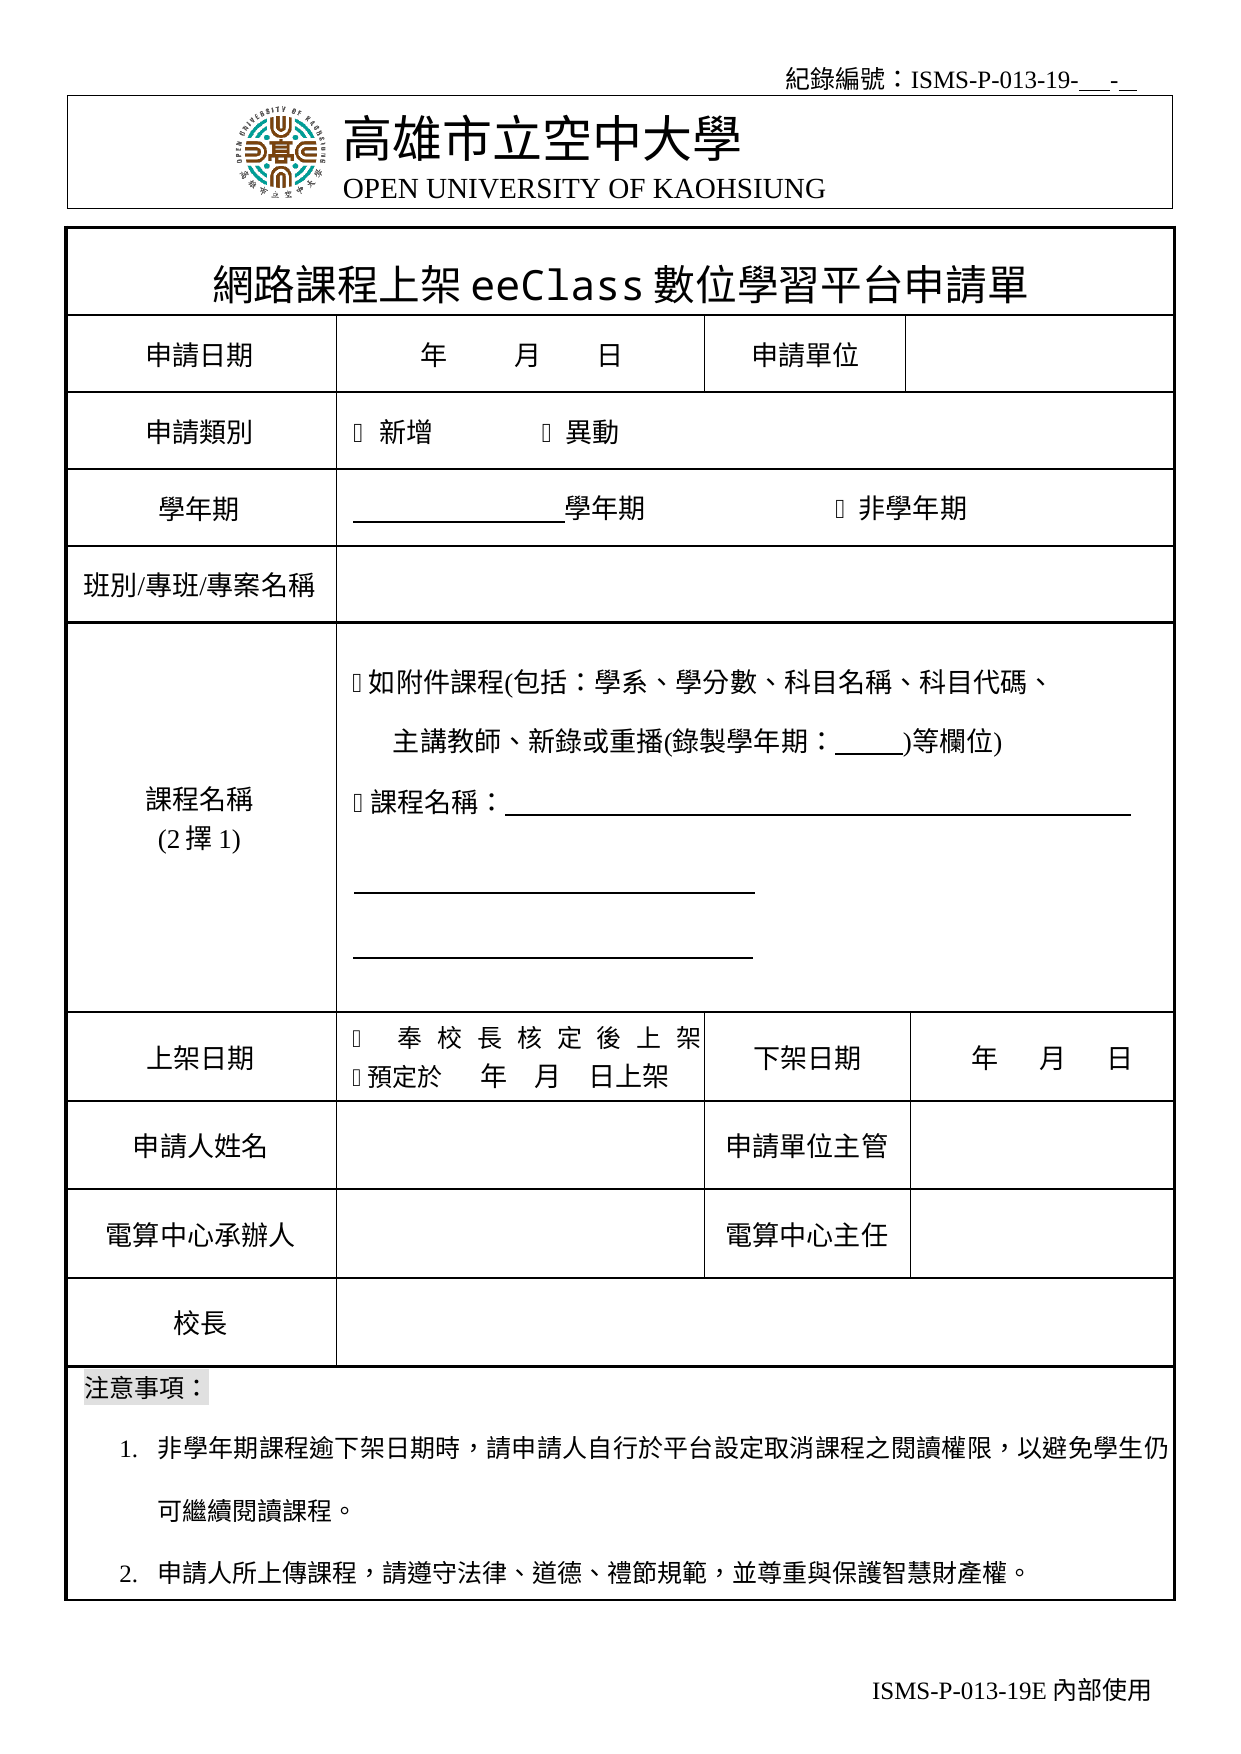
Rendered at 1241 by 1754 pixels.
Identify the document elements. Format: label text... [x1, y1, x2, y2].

table_cell 申請單位主管 [705, 1102, 910, 1188]
table_cell 申請類別 [68, 393, 336, 468]
table_cell [337, 1279, 1089, 1365]
table_cell 學年期 [68, 470, 336, 544]
table_cell 電算中心主任 [705, 1190, 910, 1277]
table_cell 上架日期 [68, 1013, 336, 1099]
table_cell 申請日期 [68, 316, 336, 391]
table_cell 電算中心承辦人 [68, 1190, 336, 1277]
table_cell 班別/專班/專案名稱 [68, 547, 336, 621]
table_cell 年 月 日 [911, 1013, 1173, 1099]
table_cell  奉校長核定後上架  預定於 年 月 日上架 [337, 1013, 704, 1099]
table_cell 年 月 日 [337, 316, 704, 391]
table_cell 下架日期 [705, 1013, 910, 1099]
table_cell [337, 1190, 704, 1277]
table_cell  如附件課程(包括：學系、學分數、科目名稱、科目代碼、 主講教師、新錄或重播(錄製學年期： )等欄位)  課程名稱： [337, 624, 1173, 1011]
table_cell [911, 1102, 1089, 1188]
table_cell 課程名稱 (2擇1) [68, 624, 336, 1011]
table_cell [1069, 1190, 1173, 1277]
table_cell 學年期  非學年期 [337, 470, 1173, 544]
table_cell 申請人姓名 [68, 1102, 336, 1188]
table_cell [906, 316, 1173, 391]
table_cell [911, 1190, 1069, 1277]
table_cell 申請單位 [705, 316, 905, 391]
table_cell 校長 [68, 1279, 336, 1365]
table_cell  新增  異動 [337, 393, 1173, 468]
table_header 網路課程上架eeClass數位學習平台申請單 [68, 229, 1173, 314]
table_cell [1089, 1102, 1173, 1188]
table_cell [337, 547, 1173, 621]
table_cell [1089, 1279, 1173, 1365]
table_cell 注意事項： 非學年期課程逾下架日期時，請申請人自行於平台設定取消課程之閱讀權限，以避免學生仍可繼續閱讀課程。 申請人所上傳課程，請遵守法律、道德、禮節規範，並尊重與保護智慧財產權。 奉核可後，請申請人將本申請單正本予本中心人員，以利後續作業。 若有問題請電洽電算中心07-8012008分機1501。 [68, 1368, 1173, 1599]
table_cell [337, 1102, 704, 1188]
